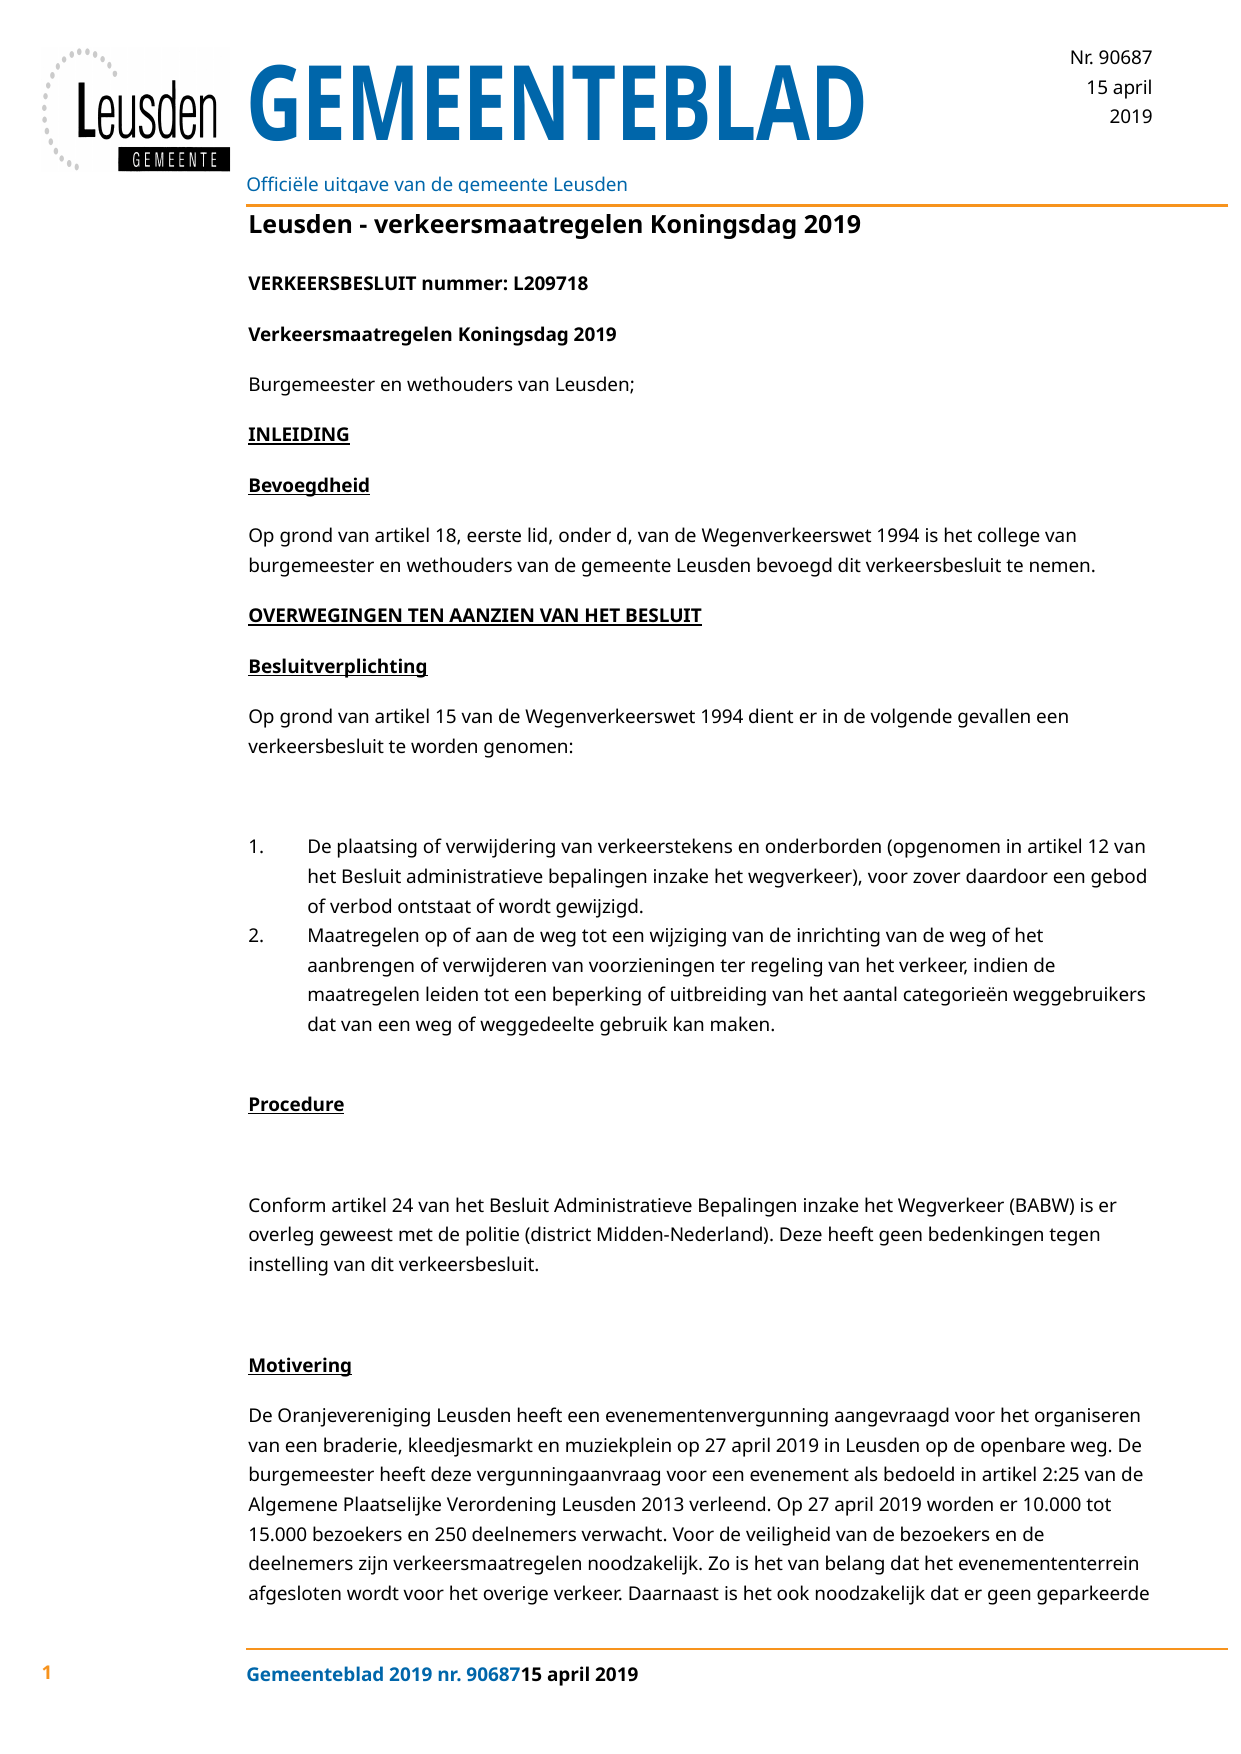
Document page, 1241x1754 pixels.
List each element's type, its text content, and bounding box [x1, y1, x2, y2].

text Procedure [248, 1091, 1152, 1117]
text Conform artikel 24 van het Besluit Administratieve Bepalingen inzake het Wegverkeer (BABW) is er overleg geweest met de politie (district Midden-Nederland). Deze heeft geen bedenkingen tegen instelling van dit verkeersbesluit. [248, 1192, 1152, 1277]
picture [41, 47, 231, 172]
text Verkeersmaatregelen Koningsdag 2019 [248, 321, 1152, 346]
text De Oranjevereniging Leusden heeft een evenementenvergunning aangevraagd voor het organiseren van een braderie, kleedjesmarkt en muziekplein op 27 april 2019 in Leusden op de openbare weg. De burgemeester heeft deze vergunningaanvraag voor een evenement als bedoeld in artikel 2:25 van de Algemene Plaatselijke Verordening Leusden 2013 verleend. Op 27 april 2019 worden er 10.000 tot 15.000 bezoekers en 250 deelnemers verwacht. Voor de veiligheid van de bezoekers en de deelnemers zijn verkeersmaatregelen noodzakelijk. Zo is het van belang dat het evenemententerrein afgesloten wordt voor het overige verkeer. Daarnaast is het ook noodzakelijk dat er geen geparkeerde [248, 1402, 1152, 1606]
text Leusden - verkeersmaatregelen Koningsdag 2019 [248, 207, 1152, 241]
text OVERWEGINGEN TEN AANZIEN VAN HET BESLUIT [248, 602, 1152, 628]
text Op grond van artikel 15 van de Wegenverkeerswet 1994 dient er in de volgende gevallen een verkeersbesluit te worden genomen: [248, 703, 1152, 758]
text Bevoegdheid [248, 472, 1152, 498]
text Motivering [248, 1352, 1152, 1378]
text Burgemeester en wethouders van Leusden; [248, 371, 1152, 397]
text VERKEERSBESLUIT nummer: L209718 [248, 270, 1152, 296]
text INLEIDING [248, 422, 1152, 447]
list De plaatsing of verwijdering van verkeerstekens en onderborden (opgenomen in artikel 12 van het Besluit administratieve bepalingen inzake het wegverkeer), voor zover daardoor een gebod of verbod ontstaat of wordt gewijzigd. [248, 834, 1152, 918]
list Maatregelen op of aan de weg tot een wijziging van de inrichting van de weg of het aanbrengen of verwijderen van voorzieningen ter regeling van het verkeer, indien de maatregelen leiden tot een beperking of uitbreiding van het aantal categorieën weggebruikers dat van een weg of weggedeelte gebruik kan maken. [248, 922, 1152, 1037]
text Besluitverplichting [248, 653, 1152, 678]
text Op grond van artikel 18, eerste lid, onder d, van de Wegenverkeerswet 1994 is het college van burgemeester en wethouders van de gemeente Leusden bevoegd dit verkeersbesluit te nemen. [248, 522, 1152, 578]
